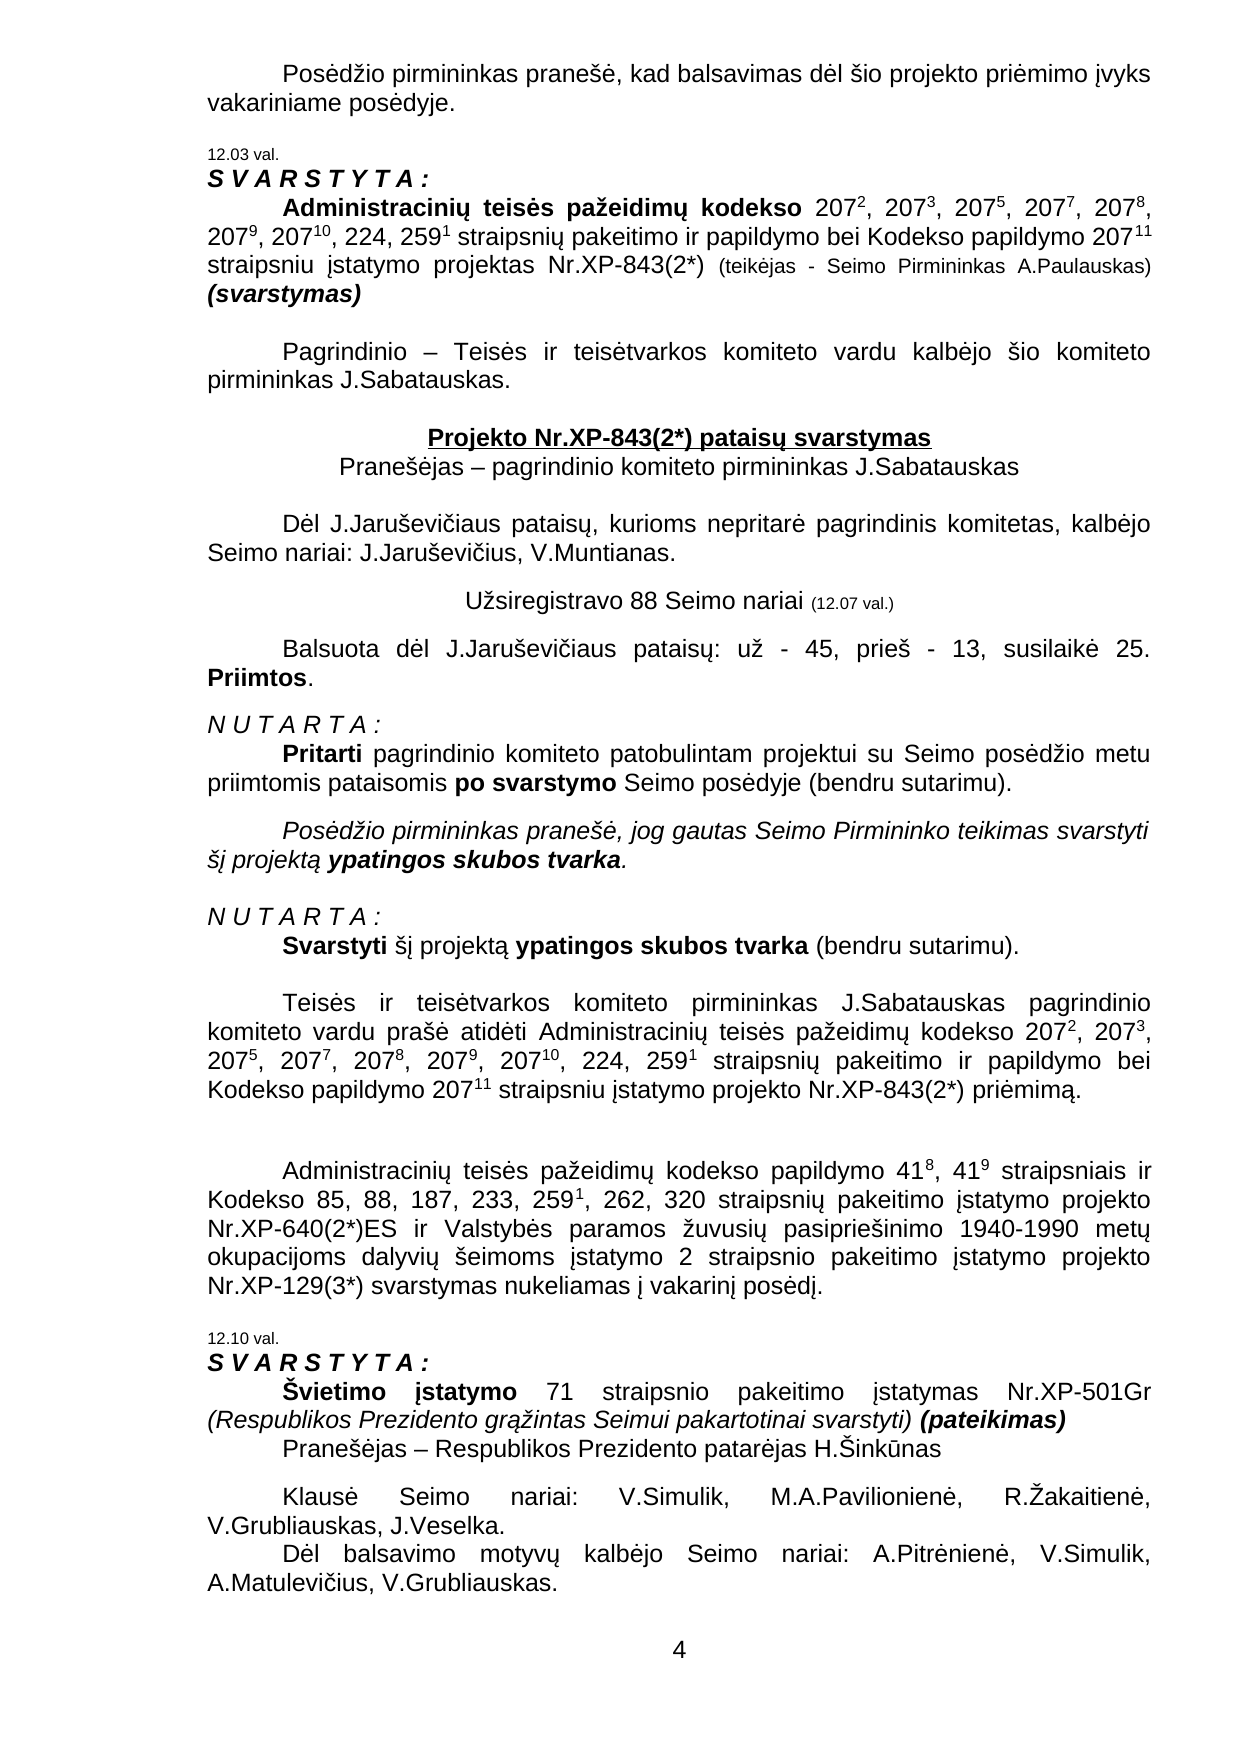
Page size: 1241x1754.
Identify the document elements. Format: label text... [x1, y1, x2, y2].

text Pritarti pagrindinio komiteto patobulintam projektui su Seimo posėdžio metu priimtomis pataisomis po svarstymo Seimo posėdyje (bendru sutarimu). [207, 739, 1152, 797]
text Dėl balsavimo motyvų kalbėjo Seimo nariai: A.Pitrėnienė, V.Simulik, A.Matulevičius, V.Grubliauskas. [207, 1539, 1152, 1597]
text S V A R S T Y T A : [207, 164, 1152, 193]
text Klausė Seimo nariai: V.Simulik, M.A.Pavilionienė, R.Žakaitienė, V.Grubliauskas, J.Veselka. [207, 1482, 1152, 1539]
text Posėdžio pirmininkas pranešė, jog gautas Seimo Pirmininko teikimas svarstyti šį projektą ypatingos skubos tvarka. [207, 816, 1152, 873]
text Švietimo įstatymo 71 straipsnio pakeitimo įstatymas Nr.XP-501Gr (Respublikos Prezidento grąžintas Seimui pakartotinai svarstyti) (pateikimas) [207, 1376, 1152, 1434]
text 12.10 val. [207, 1328, 1152, 1348]
text Dėl J.Jaruševičiaus pataisų, kurioms nepritarė pagrindinis komitetas, kalbėjo Seimo nariai: J.Jaruševičius, V.Muntianas. [207, 509, 1152, 567]
text Teisės ir teisėtvarkos komiteto pirmininkas J.Sabatauskas pagrindinio komiteto vardu prašė atidėti Administracinių teisės pažeidimų kodekso 2072, 2073, 2075, 2077, 2078, 2079, 20710, 224, 2591 straipsnių pakeitimo ir papildymo bei Kodekso papildymo 20711 straipsniu įstatymo projekto Nr.XP-843(2*) priėmimą. [207, 988, 1152, 1103]
text N U T A R T A : [207, 710, 1152, 739]
subtitle Projekto Nr.XP-843(2*) pataisų svarstymas [207, 423, 1152, 452]
text Posėdžio pirmininkas pranešė, kad balsavimas dėl šio projekto priėmimo įvyks vakariniame posėdyje. [207, 59, 1152, 116]
text Pranešėjas – pagrindinio komiteto pirmininkas J.Sabatauskas [207, 452, 1152, 480]
text Balsuota dėl J.Jaruševičiaus pataisų: už - 45, prieš - 13, susilaikė 25. Priimtos. [207, 634, 1152, 691]
text Pranešėjas – Respublikos Prezidento patarėjas H.Šinkūnas [207, 1434, 1152, 1463]
text N U T A R T A : [207, 902, 1152, 931]
text Svarstyti šį projektą ypatingos skubos tvarka (bendru sutarimu). [207, 931, 1152, 959]
text Užsiregistravo 88 Seimo nariai (12.07 val.) [207, 586, 1152, 614]
text Administracinių teisės pažeidimų kodekso papildymo 418, 419 straipsniais ir Kodekso 85, 88, 187, 233, 2591, 262, 320 straipsnių pakeitimo įstatymo projekto Nr.XP-640(2*)ES ir Valstybės paramos žuvusių pasipriešinimo 1940-1990 metų okupacijoms dalyvių šeimoms įstatymo 2 straipsnio pakeitimo įstatymo projekto Nr.XP-129(3*) svarstymas nukeliamas į vakarinį posėdį. [207, 1156, 1152, 1300]
text Pagrindinio – Teisės ir teisėtvarkos komiteto vardu kalbėjo šio komiteto pirmininkas J.Sabatauskas. [207, 337, 1152, 394]
text 12.03 val. [207, 145, 1152, 164]
text S V A R S T Y T A : [207, 1348, 1152, 1376]
text Administracinių teisės pažeidimų kodekso 2072, 2073, 2075, 2077, 2078, 2079, 20710, 224, 2591 straipsnių pakeitimo ir papildymo bei Kodekso papildymo 20711 straipsniu įstatymo projektas Nr.XP-843(2*) (teikėjas - Seimo Pirmininkas A.Paulauskas) (svarstymas) [207, 193, 1152, 308]
